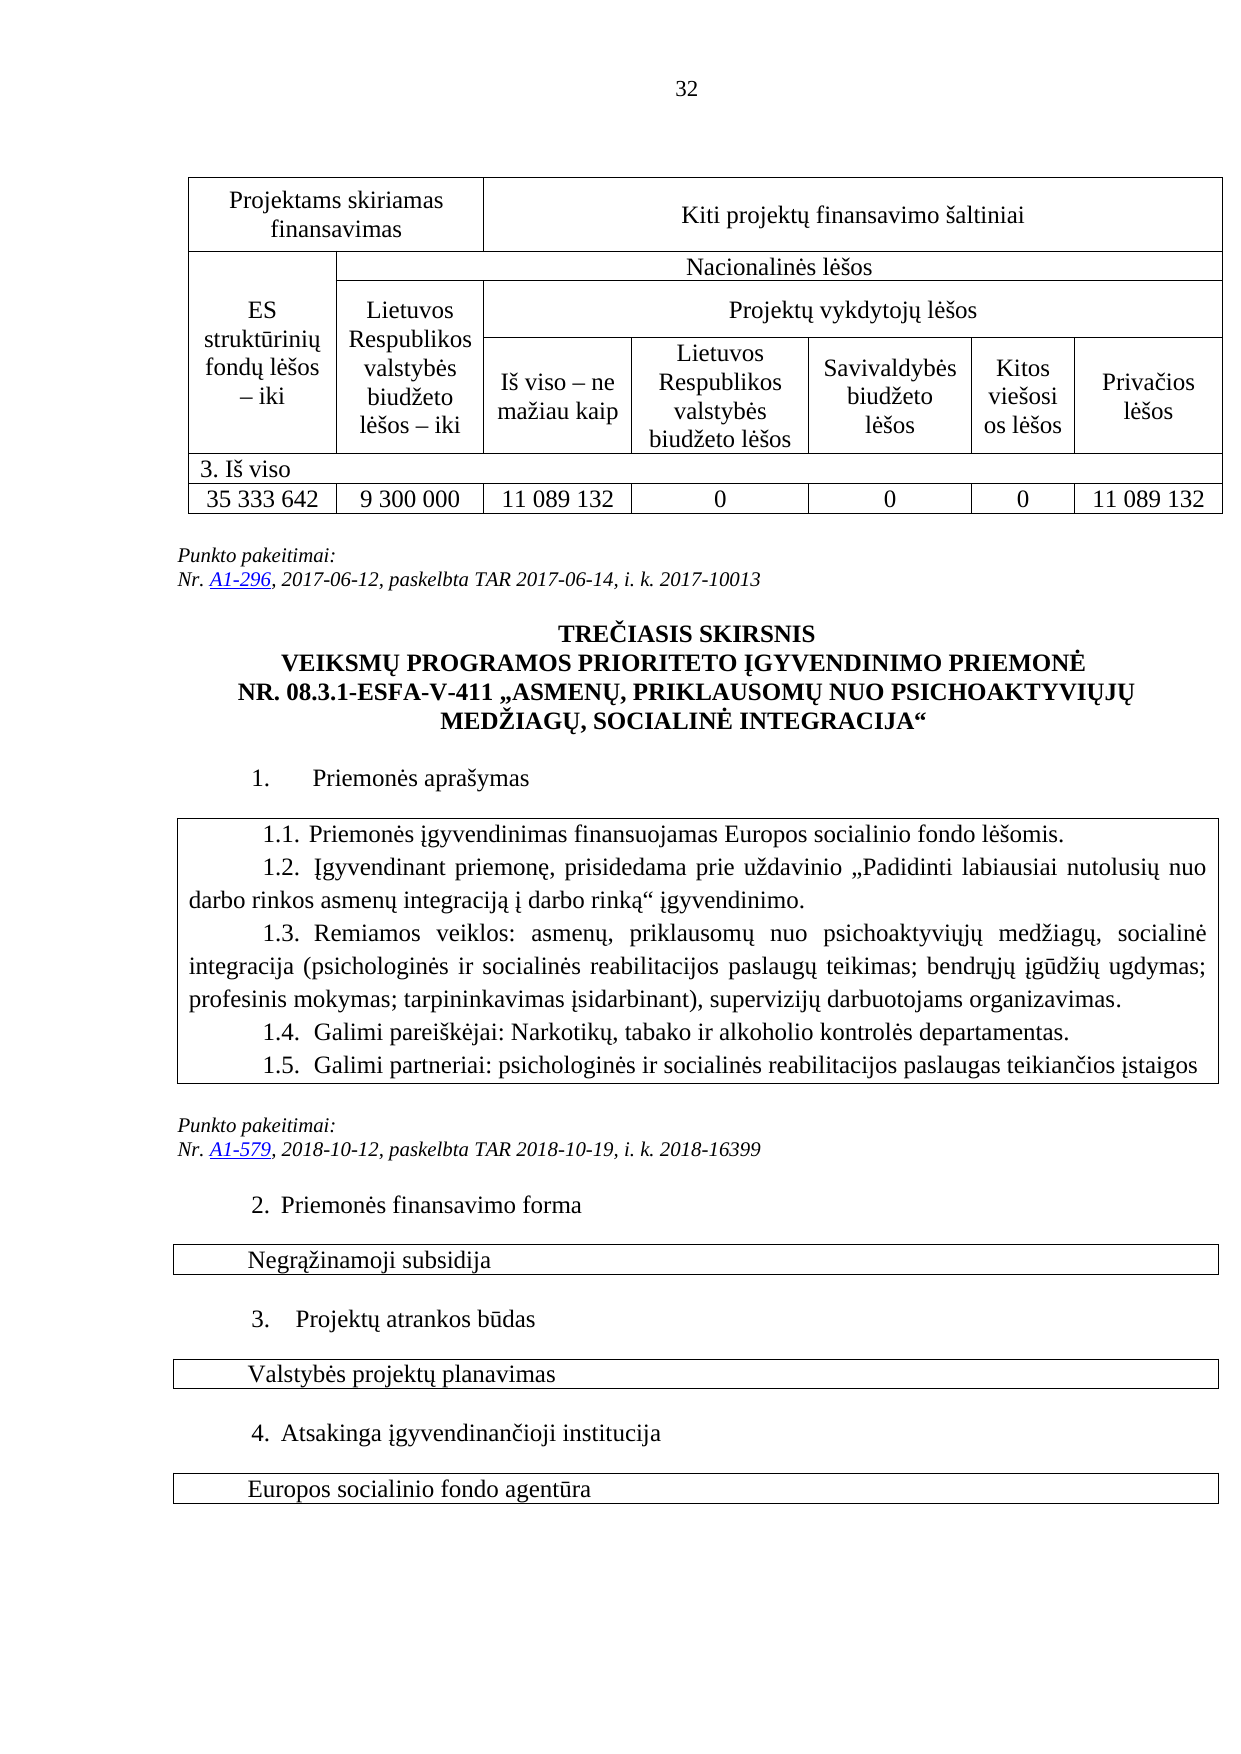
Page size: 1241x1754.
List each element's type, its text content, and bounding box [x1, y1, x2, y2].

table_cell 0 [632, 484, 808, 513]
table_cell Lietuvos Respublikos valstybės biudžeto lėšos – iki [337, 281, 483, 453]
table_cell Nacionalinės lėšos [337, 252, 1222, 280]
text Nr. A1-296, 2017-06-12, paskelbta TAR 2017-06-14, i. k. 2017-10013 [177, 567, 1196, 591]
text TREČIASIS SKIRSNIS [177, 619, 1196, 648]
table_header Negrąžinamoji subsidija [174, 1245, 1218, 1274]
table_cell Privačios lėšos [1075, 338, 1222, 453]
table_header Europos socialinio fondo agentūra [174, 1474, 1218, 1502]
table_cell 35 333 642 [189, 484, 336, 513]
table_cell Savivaldybės biudžeto lėšos [809, 338, 971, 453]
table_cell Lietuvos Respublikos valstybės biudžeto lėšos [632, 338, 808, 453]
table_header Valstybės projektų planavimas [174, 1360, 1218, 1388]
table_cell 0 [809, 484, 971, 513]
table_cell 3. Iš viso [189, 454, 1222, 483]
text Nr. A1-579, 2018-10-12, paskelbta TAR 2018-10-19, i. k. 2018-16399 [177, 1137, 1196, 1161]
text 4. Atsakinga įgyvendinančioji institucija [177, 1418, 1196, 1447]
table_cell 11 089 132 [484, 484, 631, 513]
table_cell 9 300 000 [337, 484, 483, 513]
text NR. 08.3.1-ESFA-V-411 „ASMENŲ, PRIKLAUSOMŲ NUO PSICHOAKTYVIŲJŲ MEDŽIAGŲ, SOCIALINĖ INTEGRACIJA“ [177, 677, 1196, 734]
table_cell Iš viso – ne mažiau kaip [484, 338, 631, 453]
text 3. Projektų atrankos būdas [177, 1304, 1196, 1333]
table_cell Kitos viešosios lėšos [972, 338, 1074, 453]
table_cell Projektų vykdytojų lėšos [484, 281, 1222, 337]
text VEIKSMŲ PROGRAMOS PRIORITETO ĮGYVENDINIMO PRIEMONĖ [177, 648, 1196, 677]
text 1. Priemonės aprašymas [177, 763, 1196, 792]
table_cell 0 [972, 484, 1074, 513]
table_header 1.1. Priemonės įgyvendinimas finansuojamas Europos socialinio fondo lėšomis. 1.2. Įgyvendinant priemonę, prisidedama prie uždavinio „Padidinti labiausiai nutolusių nuo darbo rinkos asmenų integraciją į darbo rinką“ įgyvendinimo. 1.3. Remiamos veiklos: asmenų, priklausomų nuo psichoaktyviųjų medžiagų, socialinė integracija (psichologinės ir socialinės reabilitacijos paslaugų teikimas; bendrųjų įgūdžių ugdymas; profesinis mokymas; tarpininkavimas įsidarbinant), supervizijų darbuotojams organizavimas. 1.4. Galimi pareiškėjai: Narkotikų, tabako ir alkoholio kontrolės departamentas. 1.5. Galimi partneriai: psichologinės ir socialinės reabilitacijos paslaugas teikiančios įstaigos [178, 819, 1218, 1083]
text Punkto pakeitimai: [177, 1113, 1196, 1137]
table_header Kiti projektų finansavimo šaltiniai [484, 178, 1222, 251]
table_cell ES struktūrinių fondų lėšos – iki [189, 252, 336, 453]
text Punkto pakeitimai: [177, 543, 1196, 567]
table_cell 11 089 132 [1075, 484, 1222, 513]
table_header Projektams skiriamas finansavimas [189, 178, 483, 251]
text 2. Priemonės finansavimo forma [177, 1190, 1196, 1218]
